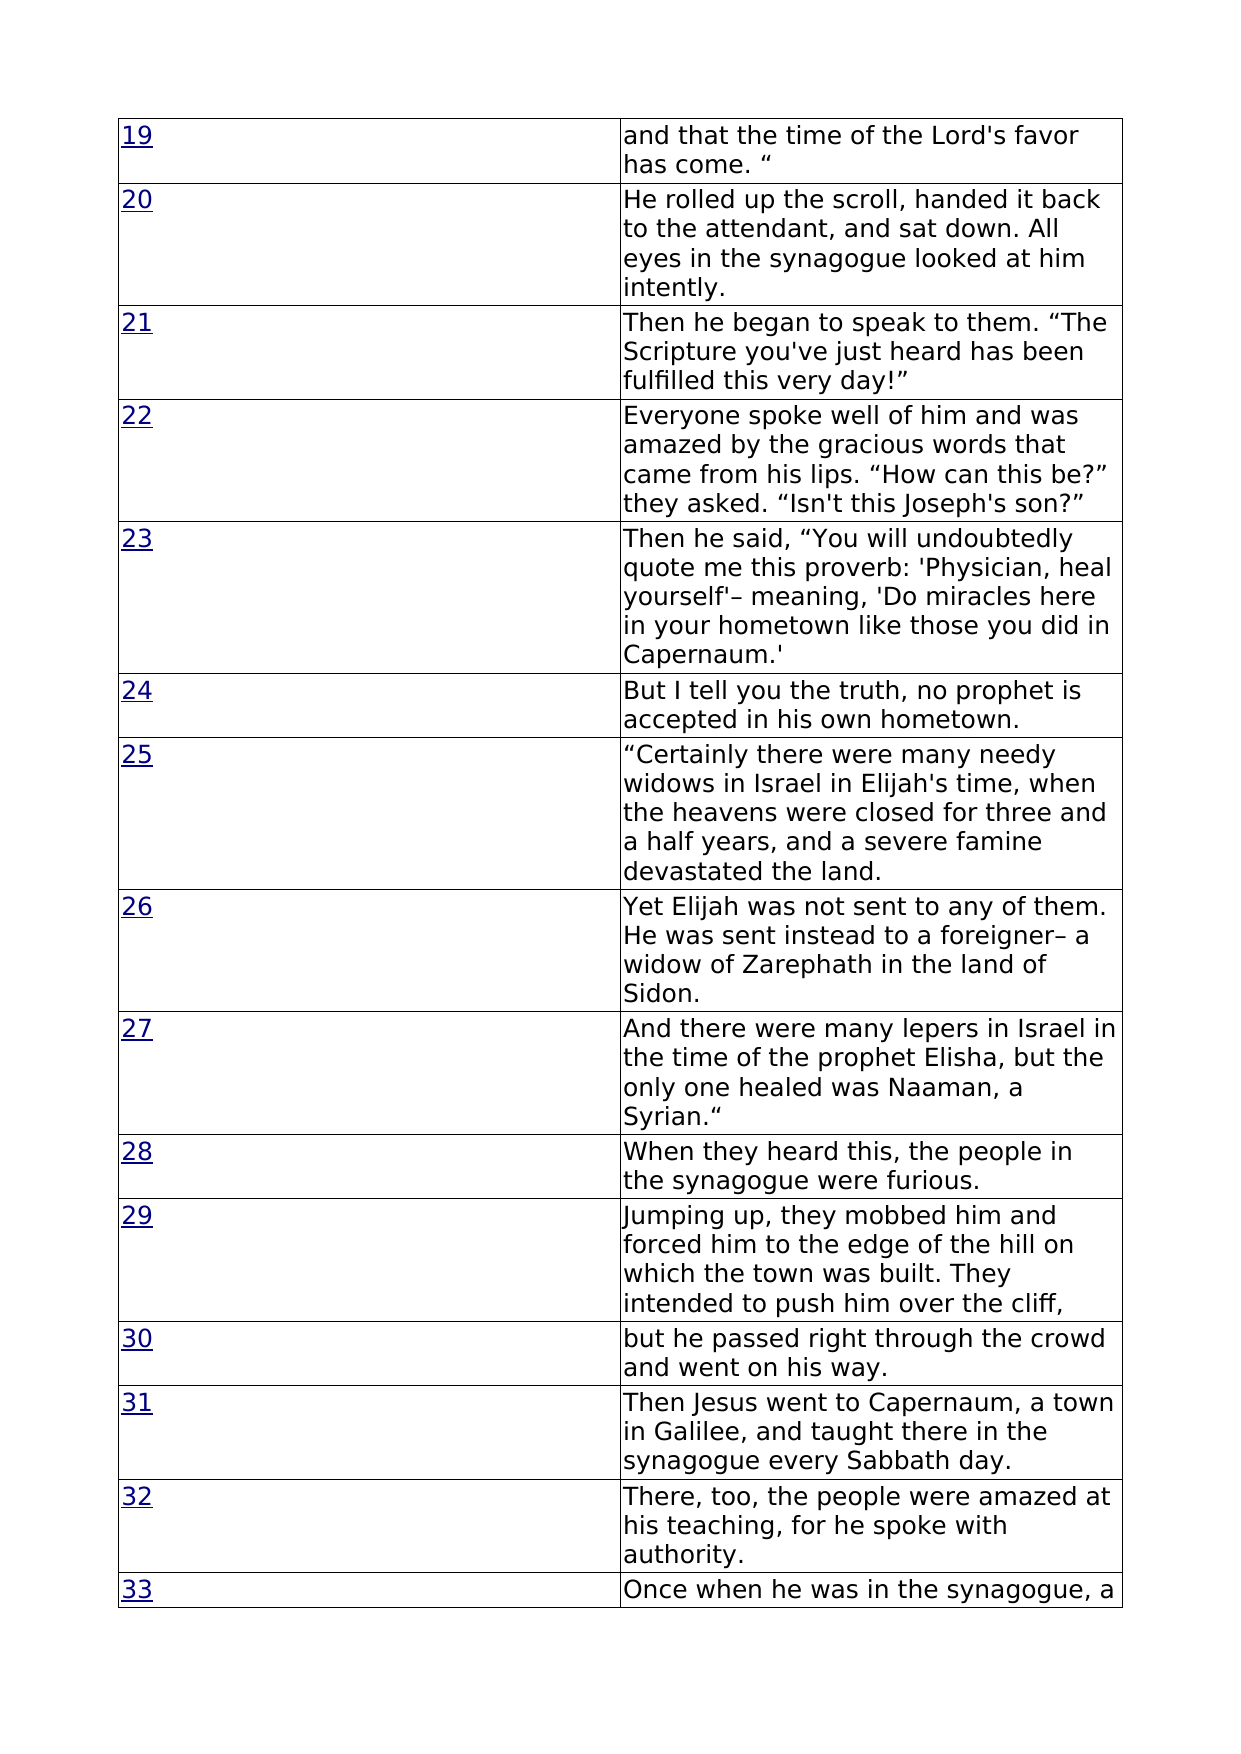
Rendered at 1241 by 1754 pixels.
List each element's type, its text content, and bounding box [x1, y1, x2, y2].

table_cell 24 [119, 674, 620, 737]
table_cell 22 [119, 400, 620, 521]
table_cell 30 [119, 1322, 620, 1385]
table_cell “Certainly there were many needy widows in Israel in Elijah's time, when the heavens were closed for three and a half years, and a severe famine devastated the land. [621, 738, 1122, 889]
table_cell Once when he was in the synagogue, a [621, 1573, 1122, 1607]
table_cell 32 [119, 1480, 620, 1572]
table_cell And there were many lepers in Israel in the time of the prophet Elisha, but the only one healed was Naaman, a Syrian.“ [621, 1012, 1122, 1134]
table_cell 28 [119, 1135, 620, 1198]
table_cell Yet Elijah was not sent to any of them. He was sent instead to a foreigner– a widow of Zarephath in the land of Sidon. [621, 890, 1122, 1011]
table_cell 19 [119, 119, 620, 182]
table_cell 26 [119, 890, 620, 1011]
table_cell 20 [119, 184, 620, 305]
table_cell Jumping up, they mobbed him and forced him to the edge of the hill on which the town was built. They intended to push him over the cliff, [621, 1199, 1122, 1321]
table_cell 21 [119, 306, 620, 398]
table_cell Then he began to speak to them. “The Scripture you've just heard has been fulfilled this very day!” [621, 306, 1122, 398]
table_cell but he passed right through the crowd and went on his way. [621, 1322, 1122, 1385]
table_cell and that the time of the Lord's favor has come. “ [621, 119, 1122, 182]
table_cell 23 [119, 522, 620, 673]
table_cell 27 [119, 1012, 620, 1134]
table_cell Then he said, “You will undoubtedly quote me this proverb: 'Physician, heal yourself'– meaning, 'Do miracles here in your hometown like those you did in Capernaum.' [621, 522, 1122, 673]
table_cell 25 [119, 738, 620, 889]
table_cell But I tell you the truth, no prophet is accepted in his own hometown. [621, 674, 1122, 737]
table_cell There, too, the people were amazed at his teaching, for he spoke with authority. [621, 1480, 1122, 1572]
table_cell 33 [119, 1573, 620, 1607]
table_cell 29 [119, 1199, 620, 1321]
table_cell Then Jesus went to Capernaum, a town in Galilee, and taught there in the synagogue every Sabbath day. [621, 1386, 1122, 1479]
table_cell When they heard this, the people in the synagogue were furious. [621, 1135, 1122, 1198]
table_cell Everyone spoke well of him and was amazed by the gracious words that came from his lips. “How can this be?” they asked. “Isn't this Joseph's son?” [621, 400, 1122, 521]
table_cell 31 [119, 1386, 620, 1479]
table_cell He rolled up the scroll, handed it back to the attendant, and sat down. All eyes in the synagogue looked at him intently. [621, 184, 1122, 305]
